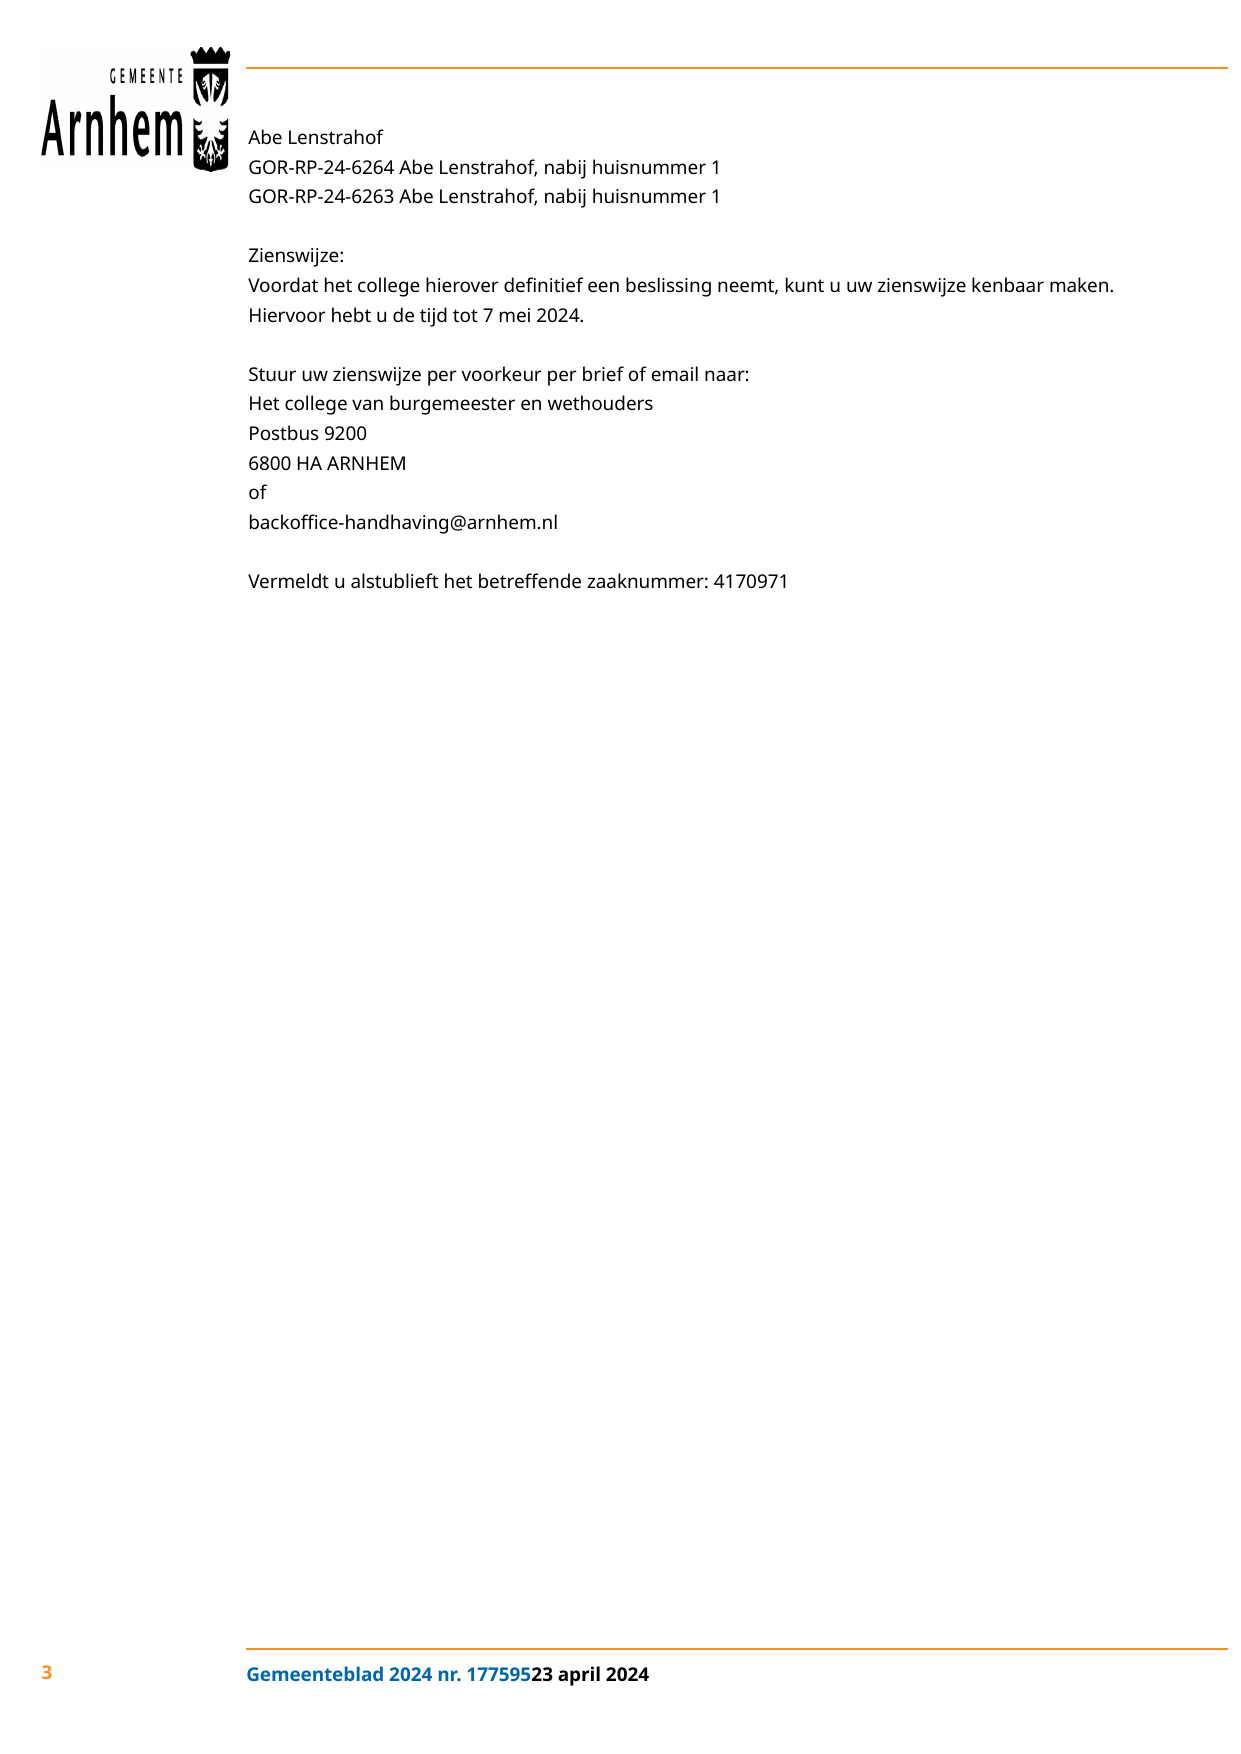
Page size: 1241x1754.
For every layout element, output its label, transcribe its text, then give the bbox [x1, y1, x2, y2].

text GOR-RP-24-6263 Abe Lenstrahof, nabij huisnummer 1 [248, 183, 1152, 209]
text Postbus 9200 [248, 420, 1152, 446]
text Voordat het college hierover definitief een beslissing neemt, kunt u uw zienswijze kenbaar maken. Hiervoor hebt u de tijd tot 7 mei 2024. [248, 272, 1152, 328]
text Stuur uw zienswijze per voorkeur per brief of email naar: [248, 361, 1152, 387]
text Abe Lenstrahof [248, 124, 1152, 150]
text 6800 HA ARNHEM [248, 450, 1152, 476]
text Het college van burgemeester en wethouders [248, 391, 1152, 416]
text Vermeldt u alstublieft het betreffende zaaknummer: 4170971 [248, 568, 1152, 594]
text backoffice-handhaving@arnhem.nl [248, 509, 1152, 535]
text GOR-RP-24-6264 Abe Lenstrahof, nabij huisnummer 1 [248, 154, 1152, 180]
text Zienswijze: [248, 243, 1152, 268]
text of [248, 479, 1152, 505]
picture [41, 47, 231, 172]
